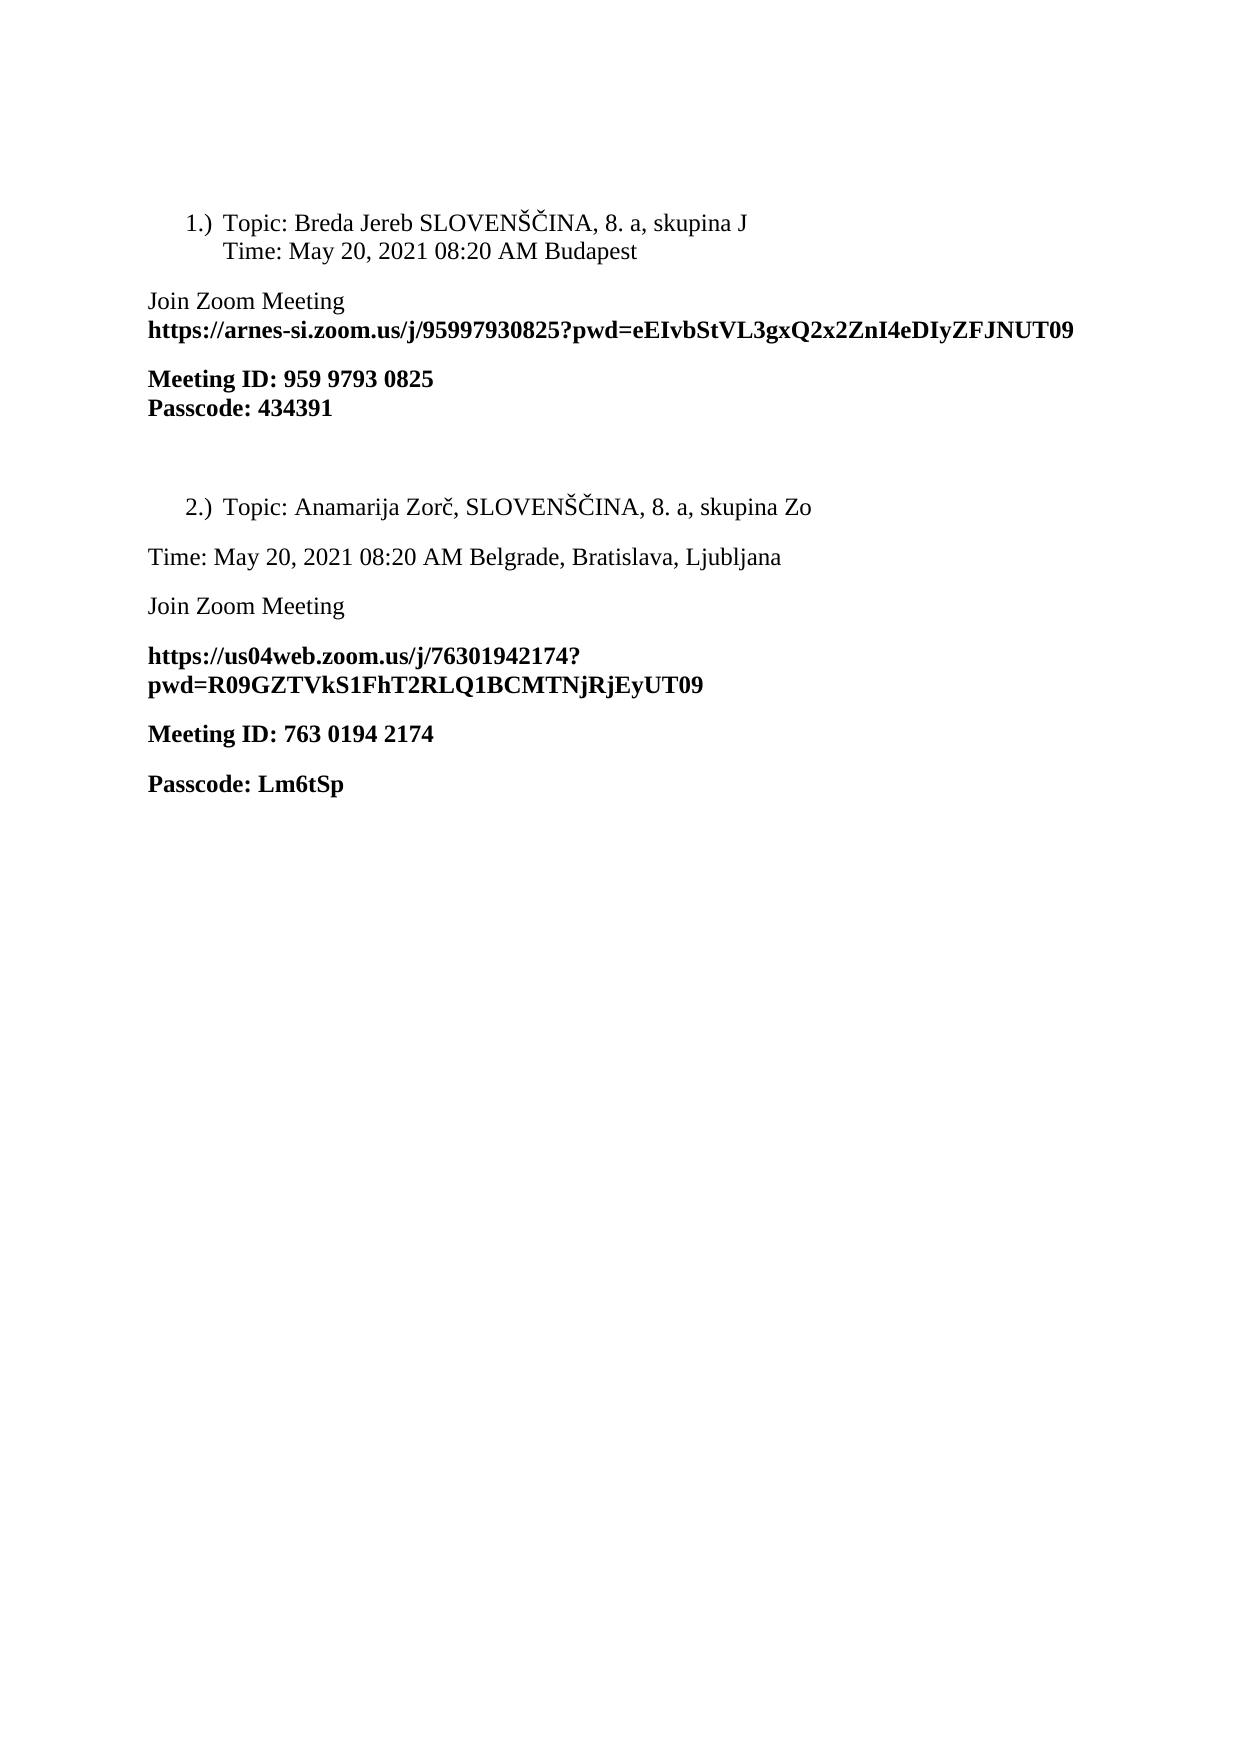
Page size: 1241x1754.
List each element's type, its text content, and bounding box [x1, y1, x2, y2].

list Topic: Anamarija Zorč, SLOVENŠČINA, 8. a, skupina Zo [185, 492, 1093, 521]
text Join Zoom Meeting https://arnes-si.zoom.us/j/95997930825?pwd=eEIvbStVL3gxQ2x2ZnI4eDIyZFJNUT09 [148, 286, 1093, 343]
text Meeting ID: 959 9793 0825 Passcode: 434391 [148, 364, 1093, 422]
list Topic: Breda Jereb SLOVENŠČINA, 8. a, skupina J Time: May 20, 2021 08:20 AM Budapest [185, 208, 1093, 265]
text Time: May 20, 2021 08:20 AM Belgrade, Bratislava, Ljubljana [148, 542, 1093, 571]
text Passcode: Lm6tSp [148, 769, 1093, 798]
text https://us04web.zoom.us/j/76301942174?pwd=R09GZTVkS1FhT2RLQ1BCMTNjRjEyUT09 [148, 641, 1093, 698]
text Meeting ID: 763 0194 2174 [148, 719, 1093, 748]
text Join Zoom Meeting [148, 591, 1093, 620]
